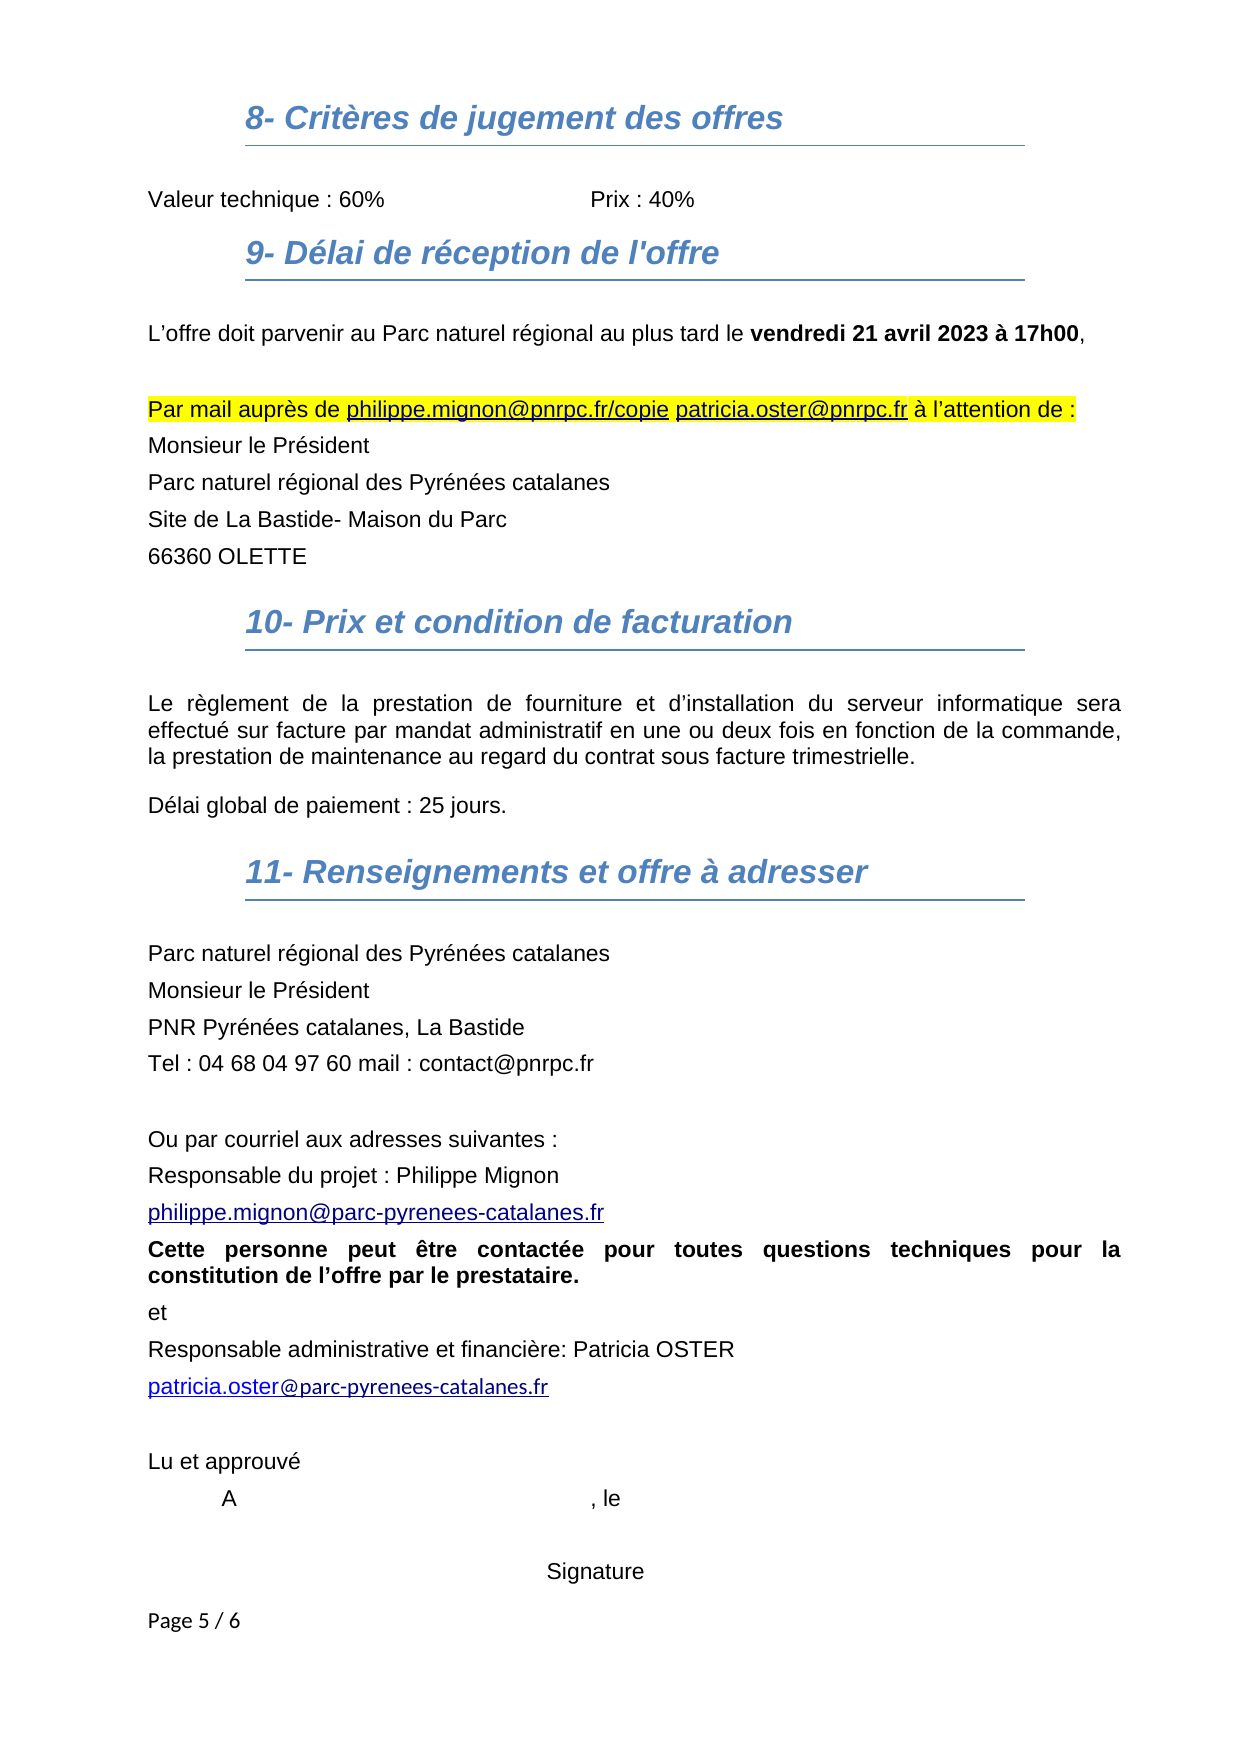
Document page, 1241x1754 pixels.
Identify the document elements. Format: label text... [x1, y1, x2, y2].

text Lu et approuvé [148, 1448, 1122, 1474]
text Tel : 04 68 04 97 60 mail : contact@pnrpc.fr [148, 1050, 1122, 1077]
text philippe.mignon@parc-pyrenees-catalanes.fr [148, 1199, 1122, 1225]
text 9- Délai de réception de l'offre [245, 233, 1025, 279]
text Par mail auprès de philippe.mignon@pnrpc.fr/copie patricia.oster@pnrpc.fr à l’attention de : [148, 396, 1122, 422]
text Site de La Bastide- Maison du Parc [148, 506, 1122, 532]
text Le règlement de la prestation de fourniture et d’installation du serveur informatique sera effectué sur facture par mandat administratif en une ou deux fois en fonction de la commande, la prestation de maintenance au regard du contrat sous facture trimestrielle. [148, 690, 1122, 769]
text 11- Renseignements et offre à adresser [245, 852, 1025, 899]
text Signature [546, 1558, 1122, 1584]
text Parc naturel régional des Pyrénées catalanes [148, 940, 1122, 966]
text Délai global de paiement : 25 jours. [148, 792, 1122, 819]
text 10- Prix et condition de facturation [245, 602, 1025, 649]
text Monsieur le Président [148, 432, 1122, 459]
text et [148, 1299, 1122, 1325]
text L’offre doit parvenir au Parc naturel régional au plus tard le vendredi 21 avril 2023 à 17h00, [148, 320, 1122, 347]
text Monsieur le Président [148, 977, 1122, 1003]
text Responsable administrative et financière: Patricia OSTER [148, 1336, 1122, 1362]
text patricia.oster@parc-pyrenees-catalanes.fr [148, 1372, 1122, 1401]
text 66360 OLETTE [148, 543, 1122, 569]
text Cette personne peut être contactée pour toutes questions techniques pour la constitution de l’offre par le prestataire. [148, 1236, 1122, 1288]
text Ou par courriel aux adresses suivantes : [148, 1126, 1122, 1152]
text A , le [148, 1484, 1122, 1511]
text 8- Critères de jugement des offres [245, 98, 1025, 145]
text Valeur technique : 60% Prix : 40% [148, 186, 1122, 212]
text Parc naturel régional des Pyrénées catalanes [148, 469, 1122, 496]
text PNR Pyrénées catalanes, La Bastide [148, 1013, 1122, 1040]
text Responsable du projet : Philippe Mignon [148, 1162, 1122, 1189]
